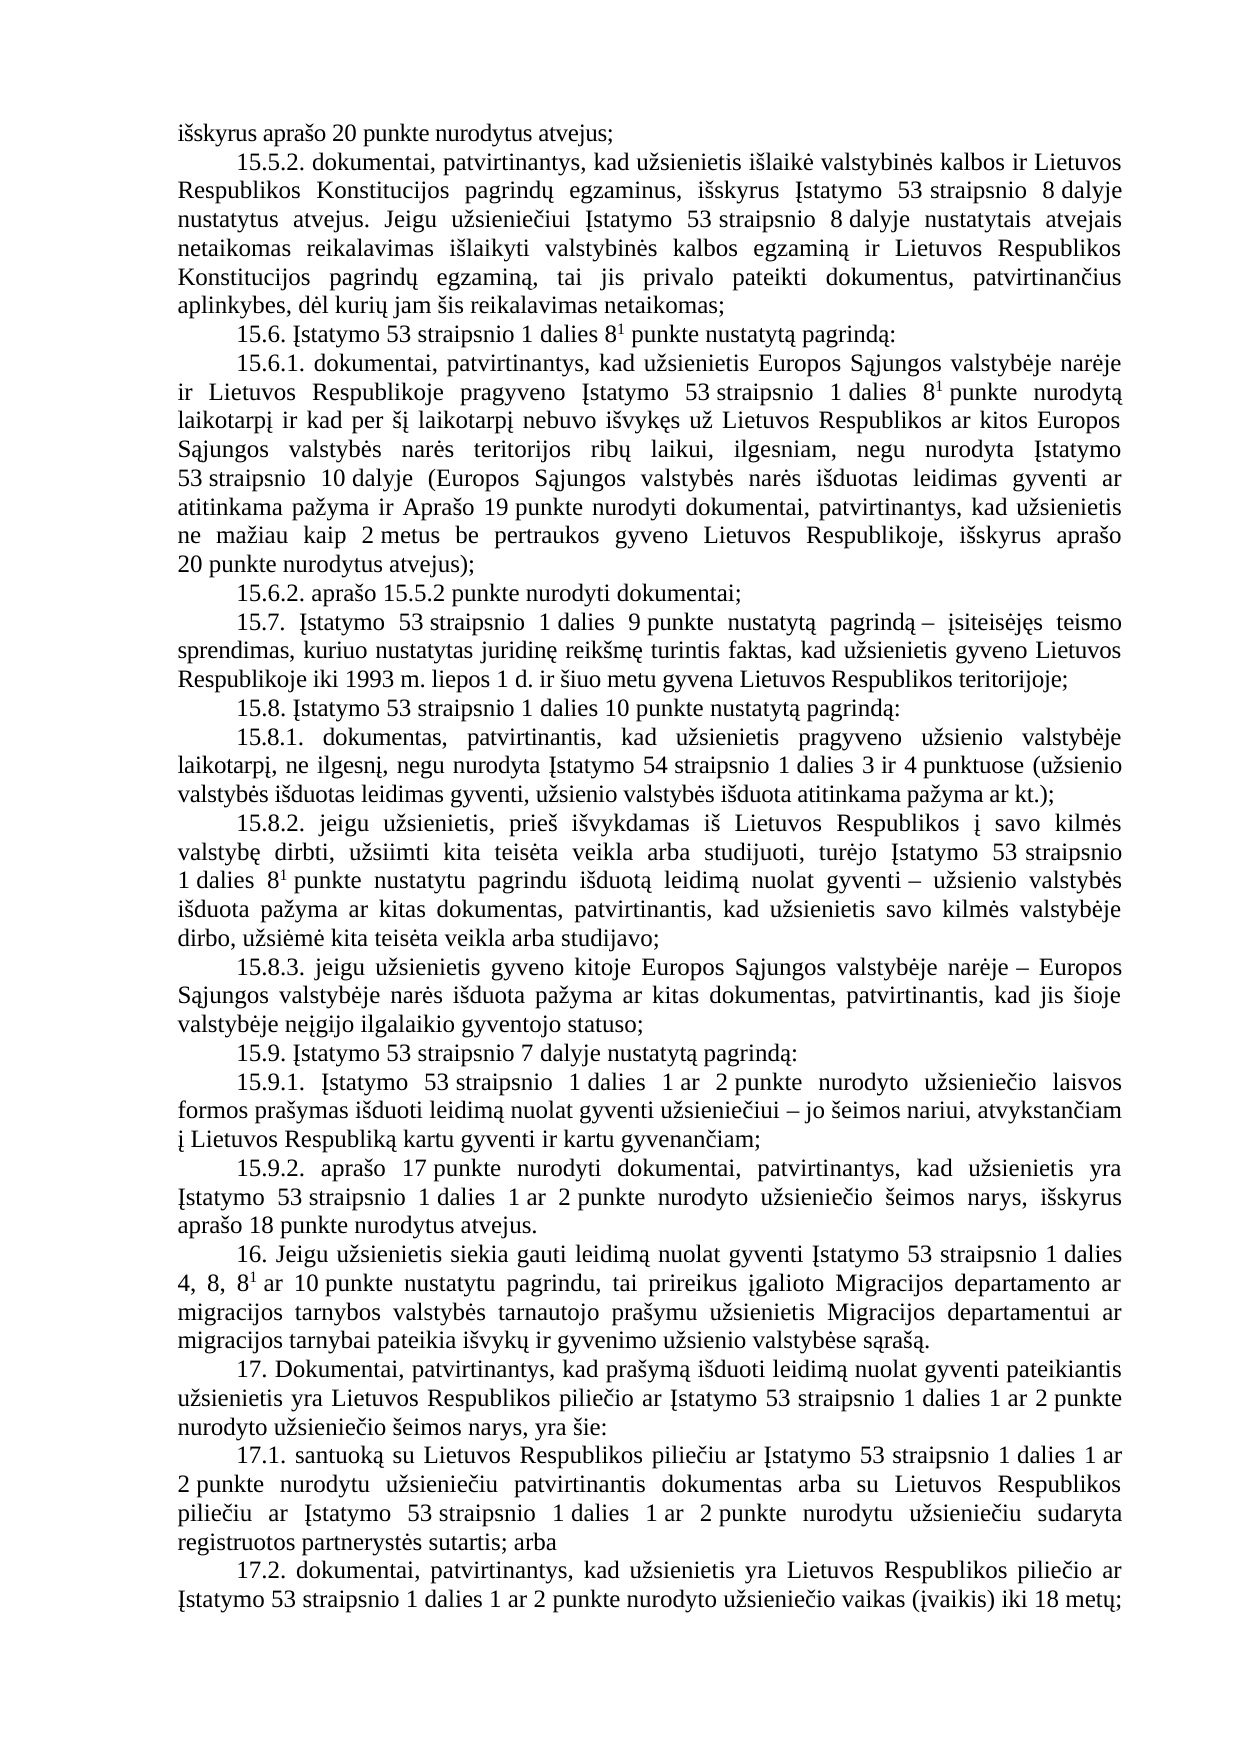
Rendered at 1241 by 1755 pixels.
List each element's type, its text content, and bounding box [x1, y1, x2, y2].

text 15.8. Įstatymo 53 straipsnio 1 dalies 10 punkte nustatytą pagrindą: [177, 693, 1122, 722]
text 15.9. Įstatymo 53 straipsnio 7 dalyje nustatytą pagrindą: [177, 1038, 1122, 1067]
text 15.8.2. jeigu užsienietis, prieš išvykdamas iš Lietuvos Respublikos į savo kilmės valstybę dirbti, užsiimti kita teisėta veikla arba studijuoti, turėjo Įstatymo 53 straipsnio 1 dalies 81 punkte nustatytu pagrindu išduotą leidimą nuolat gyventi – užsienio valstybės išduota pažyma ar kitas dokumentas, patvirtinantis, kad užsienietis savo kilmės valstybėje dirbo, užsiėmė kita teisėta veikla arba studijavo; [177, 808, 1122, 952]
text 15.6.1. dokumentai, patvirtinantys, kad užsienietis Europos Sąjungos valstybėje narėje ir Lietuvos Respublikoje pragyveno Įstatymo 53 straipsnio 1 dalies 81 punkte nurodytą laikotarpį ir kad per šį laikotarpį nebuvo išvykęs už Lietuvos Respublikos ar kitos Europos Sąjungos valstybės narės teritorijos ribų laikui, ilgesniam, negu nurodyta Įstatymo 53 straipsnio 10 dalyje (Europos Sąjungos valstybės narės išduotas leidimas gyventi ar atitinkama pažyma ir Aprašo 19 punkte nurodyti dokumentai, patvirtinantys, kad užsienietis ne mažiau kaip 2 metus be pertraukos gyveno Lietuvos Respublikoje, išskyrus aprašo 20 punkte nurodytus atvejus); [177, 348, 1122, 578]
text 15.9.2. aprašo 17 punkte nurodyti dokumentai, patvirtinantys, kad užsienietis yra Įstatymo 53 straipsnio 1 dalies 1 ar 2 punkte nurodyto užsieniečio šeimos narys, išskyrus aprašo 18 punkte nurodytus atvejus. [177, 1153, 1122, 1239]
text 15.5.2. dokumentai, patvirtinantys, kad užsienietis išlaikė valstybinės kalbos ir Lietuvos Respublikos Konstitucijos pagrindų egzaminus, išskyrus Įstatymo 53 straipsnio 8 dalyje nustatytus atvejus. Jeigu užsieniečiui Įstatymo 53 straipsnio 8 dalyje nustatytais atvejais netaikomas reikalavimas išlaikyti valstybinės kalbos egzaminą ir Lietuvos Respublikos Konstitucijos pagrindų egzaminą, tai jis privalo pateikti dokumentus, patvirtinančius aplinkybes, dėl kurių jam šis reikalavimas netaikomas; [177, 147, 1122, 319]
text 15.7. Įstatymo 53 straipsnio 1 dalies 9 punkte nustatytą pagrindą – įsiteisėjęs teismo sprendimas, kuriuo nustatytas juridinę reikšmę turintis faktas, kad užsienietis gyveno Lietuvos Respublikoje iki 1993 m. liepos 1 d. ir šiuo metu gyvena Lietuvos Respublikos teritorijoje; [177, 607, 1122, 693]
text 15.8.1. dokumentas, patvirtinantis, kad užsienietis pragyveno užsienio valstybėje laikotarpį, ne ilgesnį, negu nurodyta Įstatymo 54 straipsnio 1 dalies 3 ir 4 punktuose (užsienio valstybės išduotas leidimas gyventi, užsienio valstybės išduota atitinkama pažyma ar kt.); [177, 722, 1122, 808]
text 17.1. santuoką su Lietuvos Respublikos piliečiu ar Įstatymo 53 straipsnio 1 dalies 1 ar 2 punkte nurodytu užsieniečiu patvirtinantis dokumentas arba su Lietuvos Respublikos piliečiu ar Įstatymo 53 straipsnio 1 dalies 1 ar 2 punkte nurodytu užsieniečiu sudaryta registruotos partnerystės sutartis; arba [177, 1441, 1122, 1556]
text išskyrus aprašo 20 punkte nurodytus atvejus; [177, 118, 1122, 147]
text 16. Jeigu užsienietis siekia gauti leidimą nuolat gyventi Įstatymo 53 straipsnio 1 dalies 4, 8, 81 ar 10 punkte nustatytu pagrindu, tai prireikus įgalioto Migracijos departamento ar migracijos tarnybos valstybės tarnautojo prašymu užsienietis Migracijos departamentui ar migracijos tarnybai pateikia išvykų ir gyvenimo užsienio valstybėse sąrašą. [177, 1239, 1122, 1354]
text 15.9.1. Įstatymo 53 straipsnio 1 dalies 1 ar 2 punkte nurodyto užsieniečio laisvos formos prašymas išduoti leidimą nuolat gyventi užsieniečiui – jo šeimos nariui, atvykstančiam į Lietuvos Respubliką kartu gyventi ir kartu gyvenančiam; [177, 1067, 1122, 1153]
text 15.6. Įstatymo 53 straipsnio 1 dalies 81 punkte nustatytą pagrindą: [177, 319, 1122, 348]
text 15.6.2. aprašo 15.5.2 punkte nurodyti dokumentai; [177, 578, 1122, 607]
text 15.8.3. jeigu užsienietis gyveno kitoje Europos Sąjungos valstybėje narėje – Europos Sąjungos valstybėje narės išduota pažyma ar kitas dokumentas, patvirtinantis, kad jis šioje valstybėje neįgijo ilgalaikio gyventojo statuso; [177, 952, 1122, 1038]
text 17.2. dokumentai, patvirtinantys, kad užsienietis yra Lietuvos Respublikos piliečio ar Įstatymo 53 straipsnio 1 dalies 1 ar 2 punkte nurodyto užsieniečio vaikas (įvaikis) iki 18 metų; [177, 1556, 1122, 1613]
text 17. Dokumentai, patvirtinantys, kad prašymą išduoti leidimą nuolat gyventi pateikiantis užsienietis yra Lietuvos Respublikos piliečio ar Įstatymo 53 straipsnio 1 dalies 1 ar 2 punkte nurodyto užsieniečio šeimos narys, yra šie: [177, 1354, 1122, 1441]
